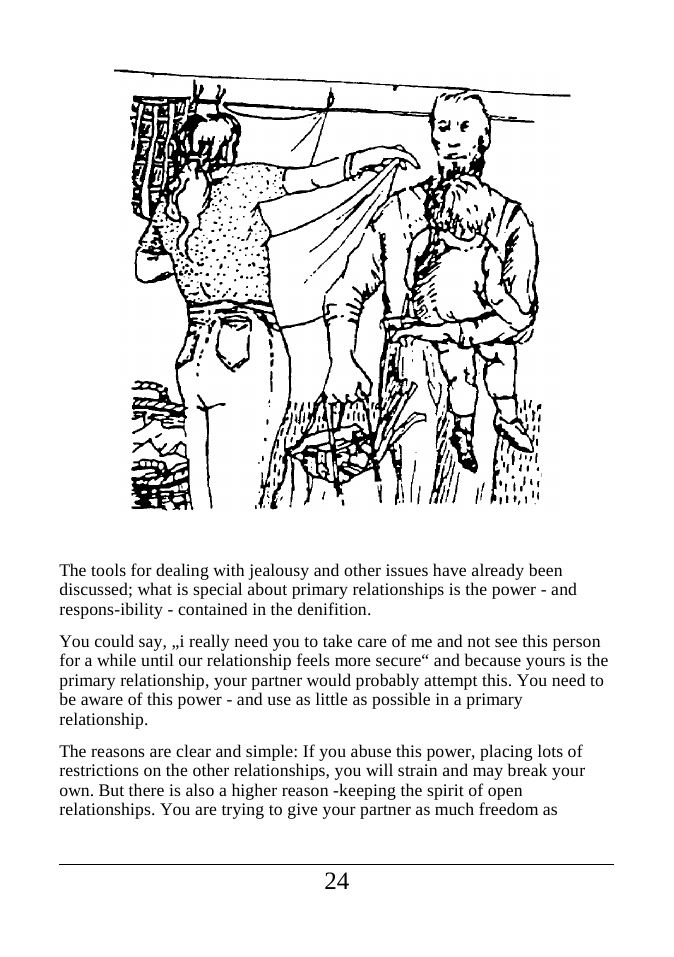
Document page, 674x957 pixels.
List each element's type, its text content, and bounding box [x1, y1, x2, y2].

text The reasons are clear and simple: If you abuse this power, placing lots of restrictions on the other relationships, you will strain and may break your own. But there is also a higher reason -keeping the spirit of open relationships. You are trying to give your partner as much freedom as [59, 741, 614, 819]
picture [113, 64, 571, 511]
text You could say, „i really need you to take care of me and not see this person for a while until our relationship feels more secure“ and because yours is the primary relationship, your partner would probably attempt this. You need to be aware of this power - and use as little as possible in a primary relationship. [59, 632, 614, 729]
text The tools for dealing with jealousy and other issues have already been discussed; what is special about primary relationships is the power - and respons-ibility - contained in the denifition. [59, 561, 614, 619]
